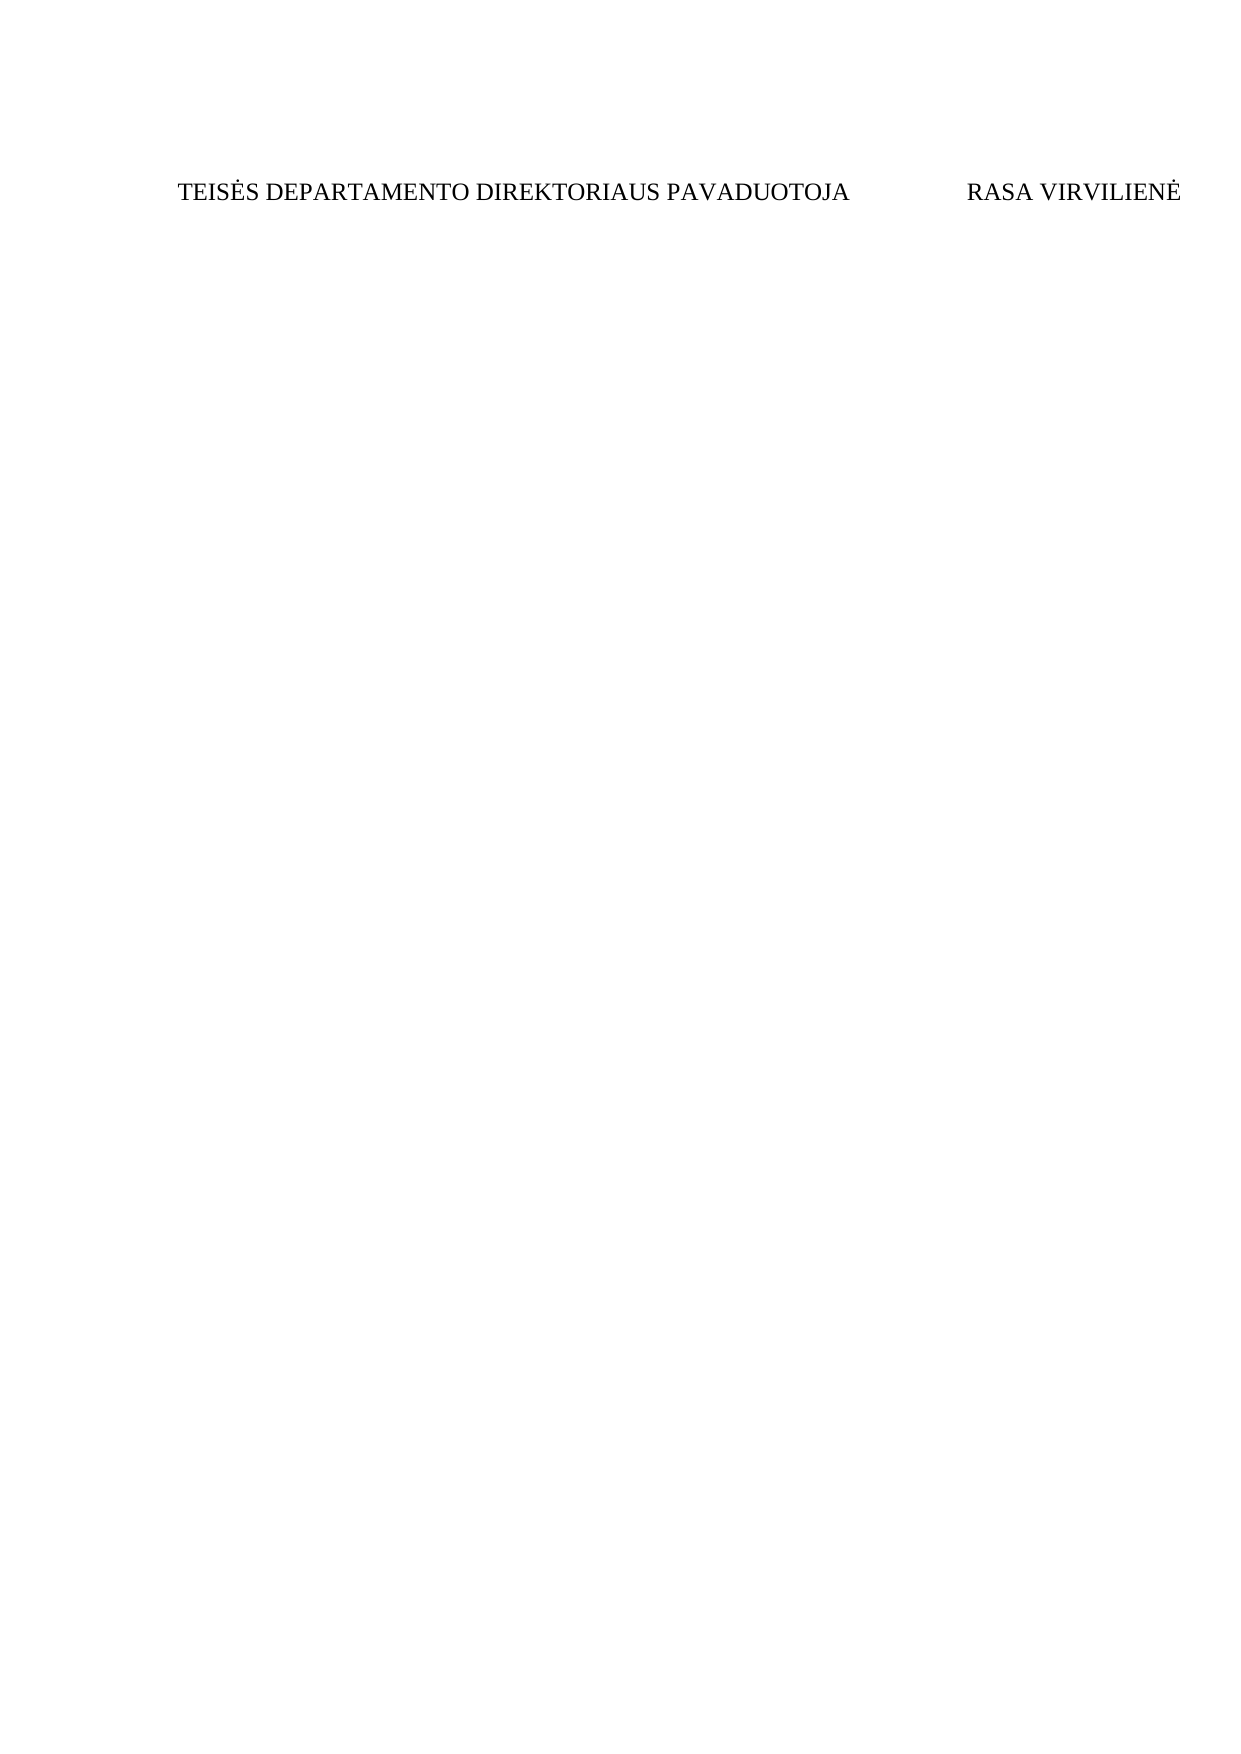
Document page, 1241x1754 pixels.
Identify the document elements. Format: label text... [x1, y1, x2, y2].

text Teisės departamento direktoriaus pavaduotoja Rasa Virvilienė [177, 177, 1181, 206]
